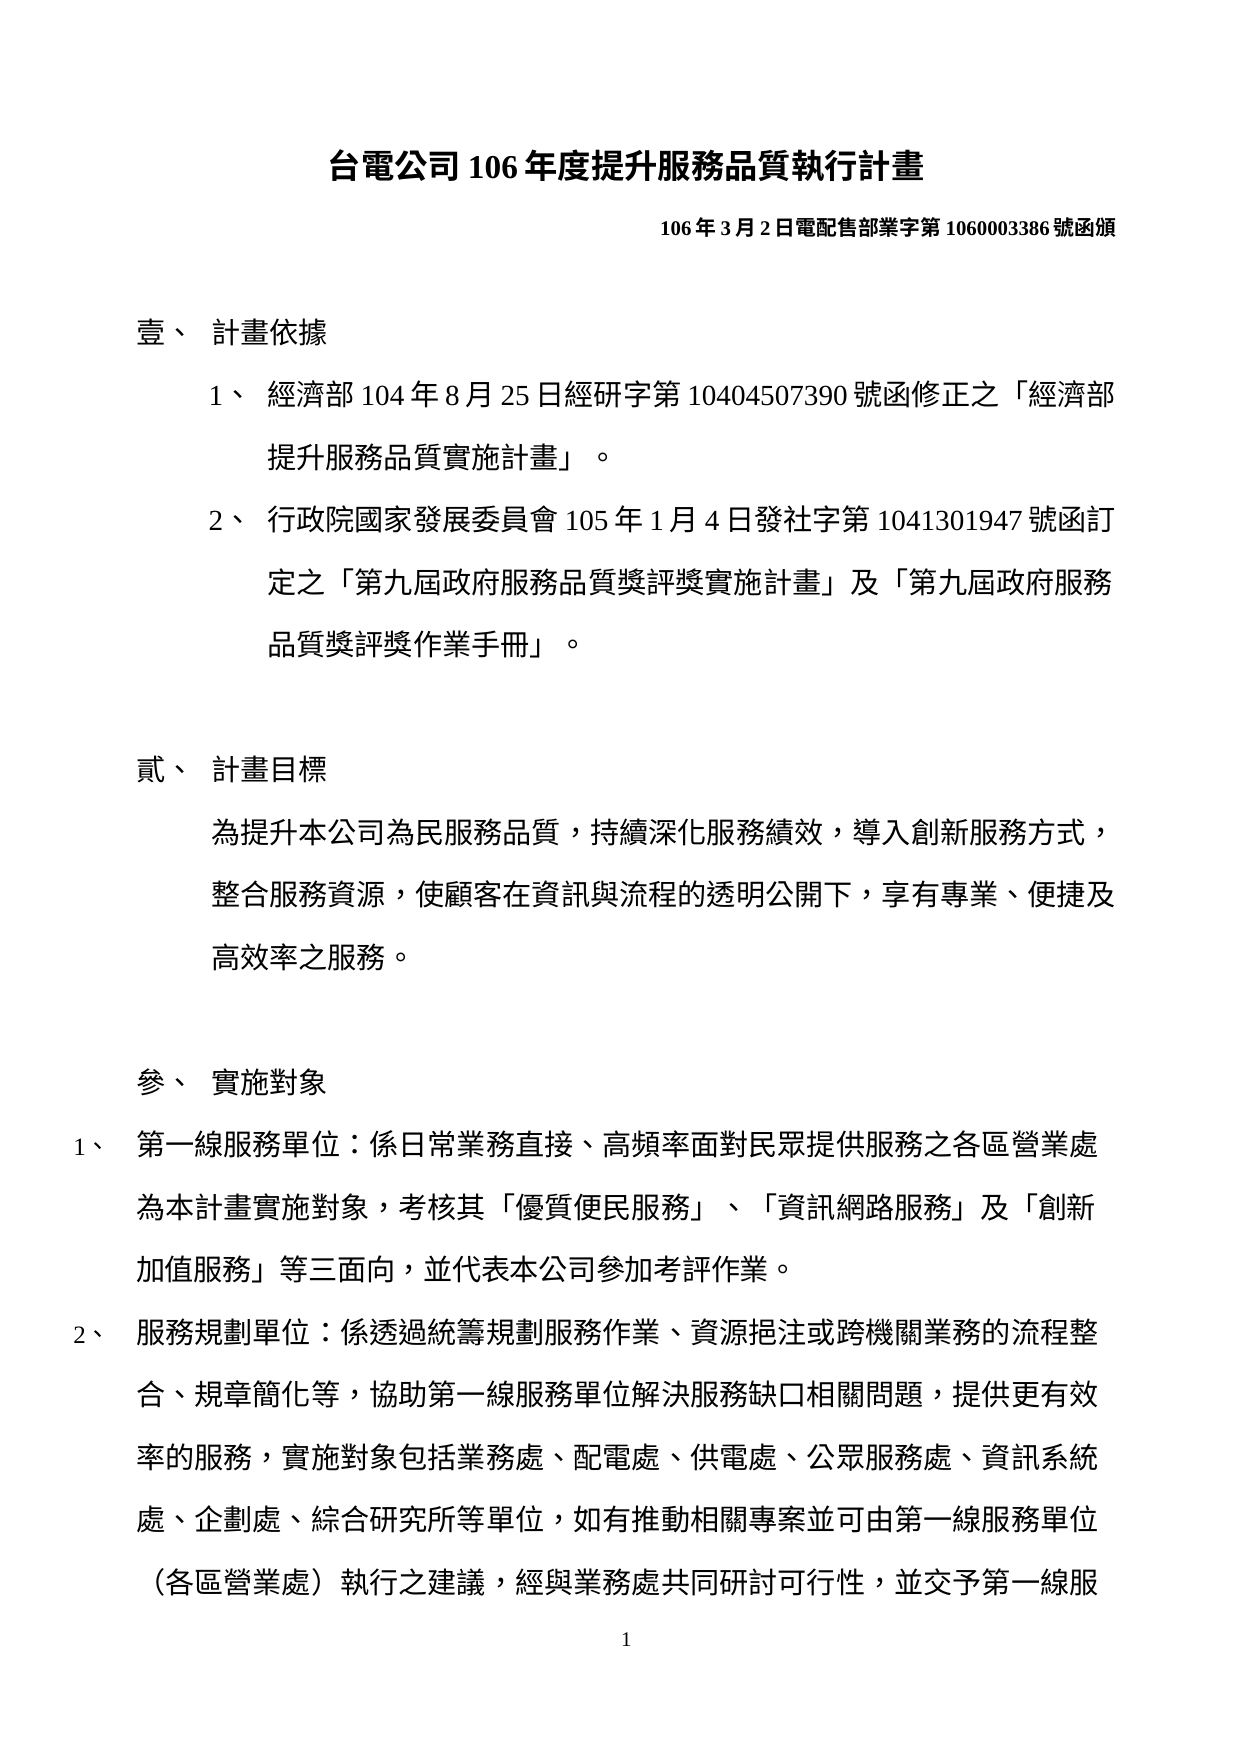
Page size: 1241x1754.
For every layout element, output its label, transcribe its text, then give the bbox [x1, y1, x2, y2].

list 行政院國家發展委員會105年1月4日發社字第1041301947號函訂定之「第九屆政府服務品質獎評獎實施計畫」及「第九屆政府服務品質獎評獎作業手冊」。 [208, 476, 1116, 664]
text 為提升本公司為民服務品質，持續深化服務績效，導入創新服務方式，整合服務資源，使顧客在資訊與流程的透明公開下，享有專業、便捷及高效率之服務。 [211, 789, 1116, 976]
list 服務規劃單位：係透過統籌規劃服務作業、資源挹注或跨機關業務的流程整合、規章簡化等，協助第一線服務單位解決服務缺口相關問題，提供更有效率的服務，實施對象包括業務處、配電處、供電處、公眾服務處、資訊系統處、企劃處、綜合研究所等單位，如有推動相關專案並可由第一線服務單位（各區營業處）執行之建議，經與業務處共同研討可行性，並交予第一線服 [73, 1289, 1116, 1601]
text 106年3月2日電配售部業字第1060003386號函頒 [136, 185, 1116, 247]
list 實施對象 [136, 1039, 1116, 1101]
list 計畫依據 [136, 310, 1116, 351]
text 台電公司106年度提升服務品質執行計畫 [136, 122, 1116, 185]
list 第一線服務單位：係日常業務直接、高頻率面對民眾提供服務之各區營業處為本計畫實施對象，考核其「優質便民服務」、「資訊網路服務」及「創新加值服務」等三面向，並代表本公司參加考評作業。 [73, 1101, 1116, 1289]
list 經濟部104年8月25日經研字第10404507390號函修正之「經濟部提升服務品質實施計畫」。 [208, 351, 1116, 476]
list 計畫目標 [136, 726, 1116, 789]
